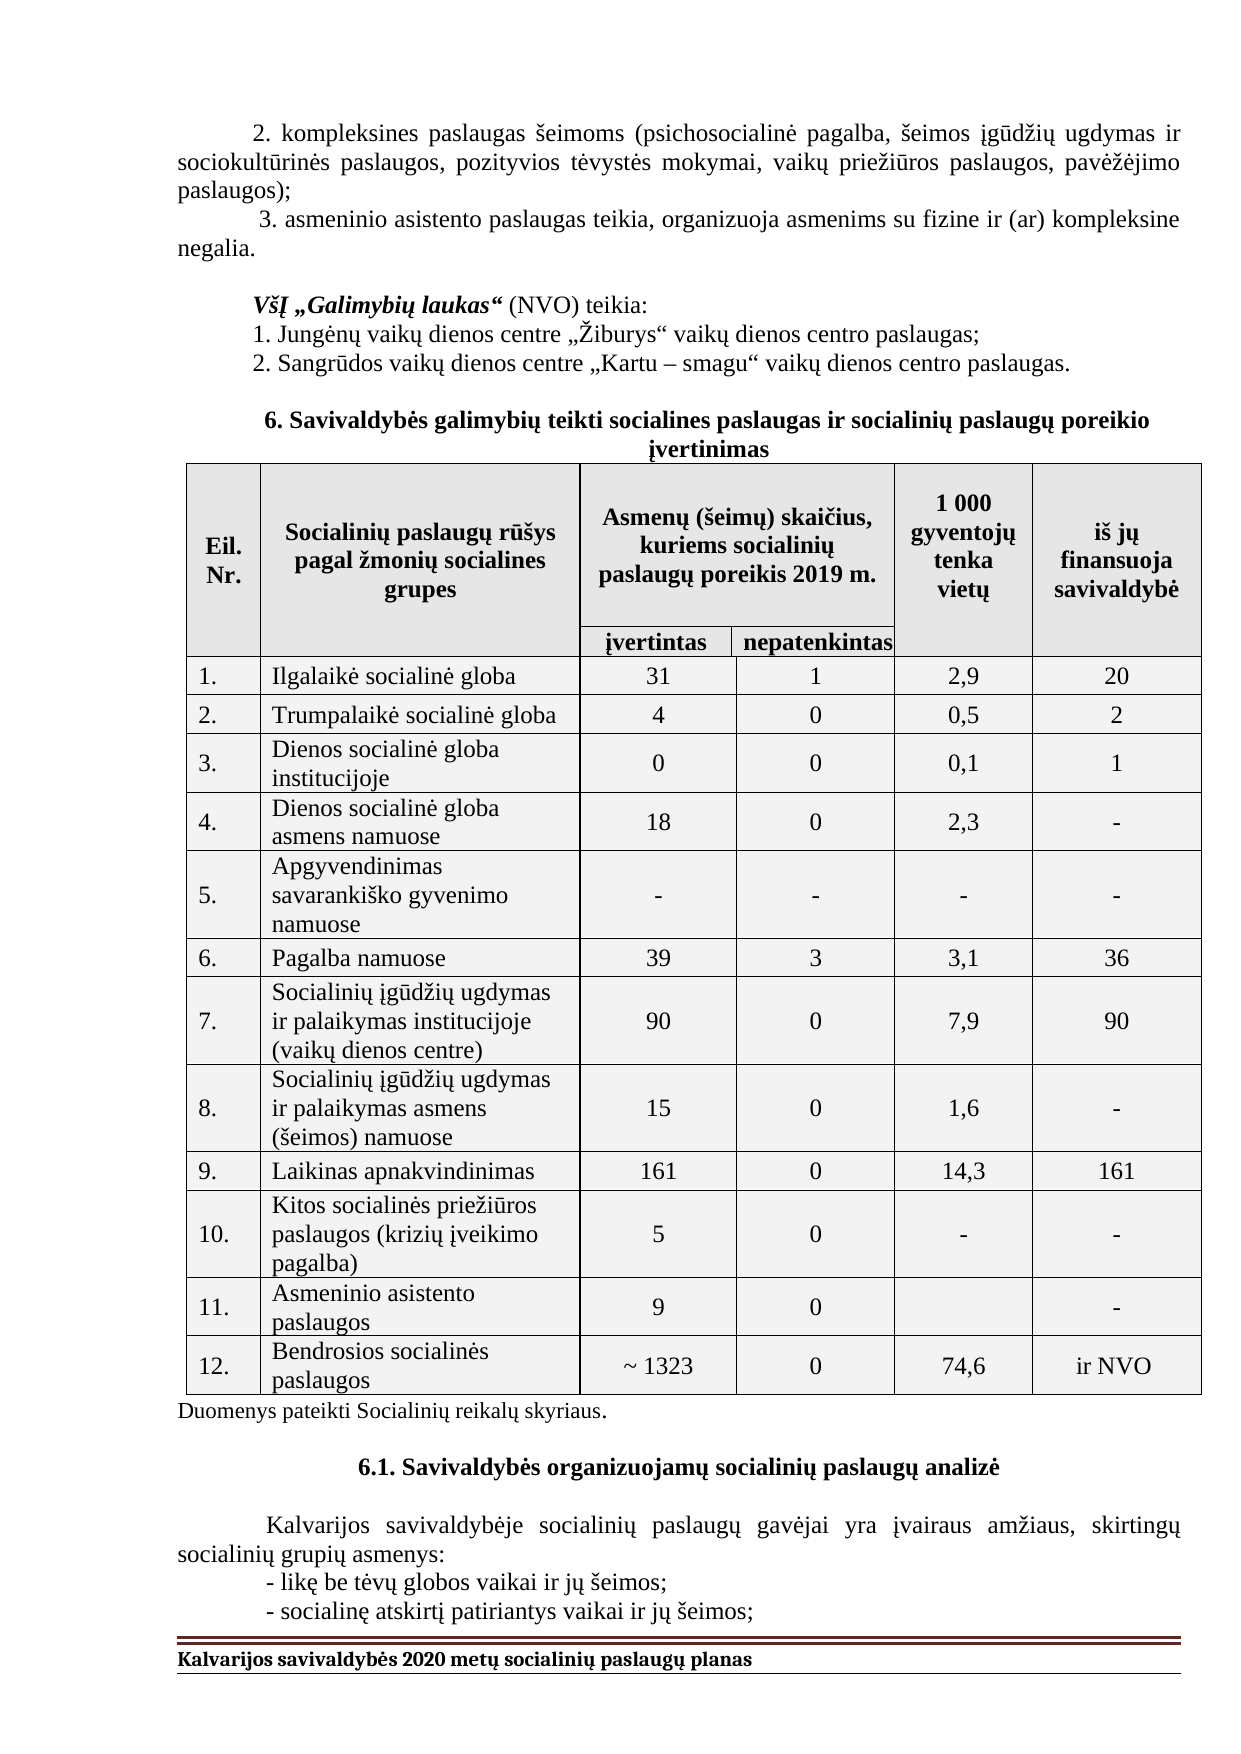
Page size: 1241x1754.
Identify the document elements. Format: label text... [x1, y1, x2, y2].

table_cell - [1033, 1278, 1201, 1335]
table_cell Ilgalaikė socialinė globa [261, 657, 579, 694]
table_cell 0 [737, 977, 894, 1063]
table_header Socialinių paslaugų rūšys pagal žmonių socialines grupes [261, 464, 579, 656]
text 2. Sangrūdos vaikų dienos centre „Kartu – smagu“ vaikų dienos centro paslaugas. [177, 348, 1181, 377]
text - likę be tėvų globos vaikai ir jų šeimos; [266, 1567, 1181, 1596]
table_cell 20 [1033, 657, 1201, 694]
text 3. asmeninio asistento paslaugas teikia, organizuoja asmenims su fizine ir (ar) kompleksine negalia. [177, 204, 1181, 262]
table_header iš jų finansuoja savivaldybė [1033, 464, 1201, 656]
table_cell Dienos socialinė globa asmens namuose [261, 793, 579, 850]
table_cell 0 [737, 793, 894, 850]
table_cell ir NVO [1033, 1336, 1201, 1394]
table_cell Bendrosios socialinės paslaugos [261, 1336, 579, 1394]
table_cell 90 [1033, 977, 1201, 1063]
table_cell - [1033, 851, 1201, 937]
table_cell įvertintas [581, 627, 731, 656]
table_cell - [895, 1191, 1032, 1277]
text 2. kompleksines paslaugas šeimoms (psichosocialinė pagalba, šeimos įgūdžių ugdymas ir sociokultūrinės paslaugos, pozityvios tėvystės mokymai, vaikų priežiūros paslaugos, pavėžėjimo paslaugos); [177, 118, 1181, 204]
table_cell 1 [737, 657, 894, 694]
table_header Asmenų (šeimų) skaičius, kuriems socialinių paslaugų poreikis 2019 m. [581, 464, 894, 626]
table_cell 0 [737, 734, 894, 792]
text 1. Jungėnų vaikų dienos centre „Žiburys“ vaikų dienos centro paslaugas; [177, 319, 1181, 348]
text Duomenys pateikti Socialinių reikalų skyriaus. [177, 1395, 1181, 1424]
table_cell 9. [187, 1152, 260, 1189]
table_cell 90 [581, 977, 736, 1063]
table_cell 36 [1033, 939, 1201, 976]
table_cell 12. [187, 1336, 260, 1394]
table_cell 7. [187, 977, 260, 1063]
table_cell 74,6 [895, 1336, 1032, 1394]
table_cell - [1033, 1191, 1201, 1277]
table_cell 3. [187, 734, 260, 792]
table_cell 0 [737, 695, 894, 733]
table_cell 161 [1033, 1152, 1201, 1189]
table_cell 0,1 [895, 734, 1032, 792]
table_cell - [737, 851, 894, 937]
table_cell 3,1 [895, 939, 1032, 976]
table_cell 0 [737, 1336, 894, 1394]
table_cell 2 [1033, 695, 1201, 733]
table_cell 15 [581, 1065, 736, 1151]
table_cell - [1033, 793, 1201, 850]
table_cell 1,6 [895, 1065, 1032, 1151]
table_cell 39 [581, 939, 736, 976]
text 6. Savivaldybės galimybių teikti socialines paslaugas ir socialinių paslaugų poreikio įvertinimas [233, 406, 1181, 463]
table_header Eil. Nr. [187, 464, 260, 656]
table_cell ~ 1323 [581, 1336, 736, 1394]
table_cell 6. [187, 939, 260, 976]
table_cell 18 [581, 793, 736, 850]
table_cell 0 [581, 734, 736, 792]
table_cell Laikinas apnakvindinimas [261, 1152, 579, 1189]
table_cell 7,9 [895, 977, 1032, 1063]
table_cell Socialinių įgūdžių ugdymas ir palaikymas institucijoje (vaikų dienos centre) [261, 977, 579, 1063]
text - socialinę atskirtį patiriantys vaikai ir jų šeimos; [266, 1596, 1181, 1625]
table_cell 0,5 [895, 695, 1032, 733]
table_cell 2,3 [895, 793, 1032, 850]
table_cell 11. [187, 1278, 260, 1335]
table_cell Pagalba namuose [261, 939, 579, 976]
table_cell 9 [581, 1278, 736, 1335]
table_cell 3 [737, 939, 894, 976]
table_cell [895, 1278, 1032, 1335]
table_cell Kitos socialinės priežiūros paslaugos (krizių įveikimo pagalba) [261, 1191, 579, 1277]
table_cell 31 [581, 657, 736, 694]
table_cell - [581, 851, 736, 937]
table_cell nepatenkintas [732, 627, 894, 656]
text VšĮ „Galimybių laukas“ (NVO) teikia: [177, 291, 1181, 319]
table_cell 0 [737, 1191, 894, 1277]
table_cell 0 [737, 1278, 894, 1335]
text 6.1. Savivaldybės organizuojamų socialinių paslaugų analizė [177, 1452, 1181, 1481]
table_cell 2. [187, 695, 260, 733]
text Kalvarijos savivaldybėje socialinių paslaugų gavėjai yra įvairaus amžiaus, skirtingų socialinių grupių asmenys: [177, 1510, 1181, 1567]
table_cell 0 [737, 1065, 894, 1151]
table_cell 2,9 [895, 657, 1032, 694]
table_cell 8. [187, 1065, 260, 1151]
table_cell Dienos socialinė globa institucijoje [261, 734, 579, 792]
table_cell 1. [187, 657, 260, 694]
table_cell 4. [187, 793, 260, 850]
table_cell 161 [581, 1152, 736, 1189]
table_cell Asmeninio asistento paslaugos [261, 1278, 579, 1335]
table_cell - [895, 851, 1032, 937]
table_cell 1 [1033, 734, 1201, 792]
table_cell 4 [581, 695, 736, 733]
table_cell Socialinių įgūdžių ugdymas ir palaikymas asmens (šeimos) namuose [261, 1065, 579, 1151]
table_cell - [1033, 1065, 1201, 1151]
table_cell 0 [737, 1152, 894, 1189]
table_cell 14,3 [895, 1152, 1032, 1189]
table_cell 5 [581, 1191, 736, 1277]
table_cell 5. [187, 851, 260, 937]
table_cell Trumpalaikė socialinė globa [261, 695, 579, 733]
table_cell Apgyvendinimas savarankiško gyvenimo namuose [261, 851, 579, 937]
table_cell 10. [187, 1191, 260, 1277]
table_header 1 000 gyventojų tenka vietų [895, 464, 1032, 656]
